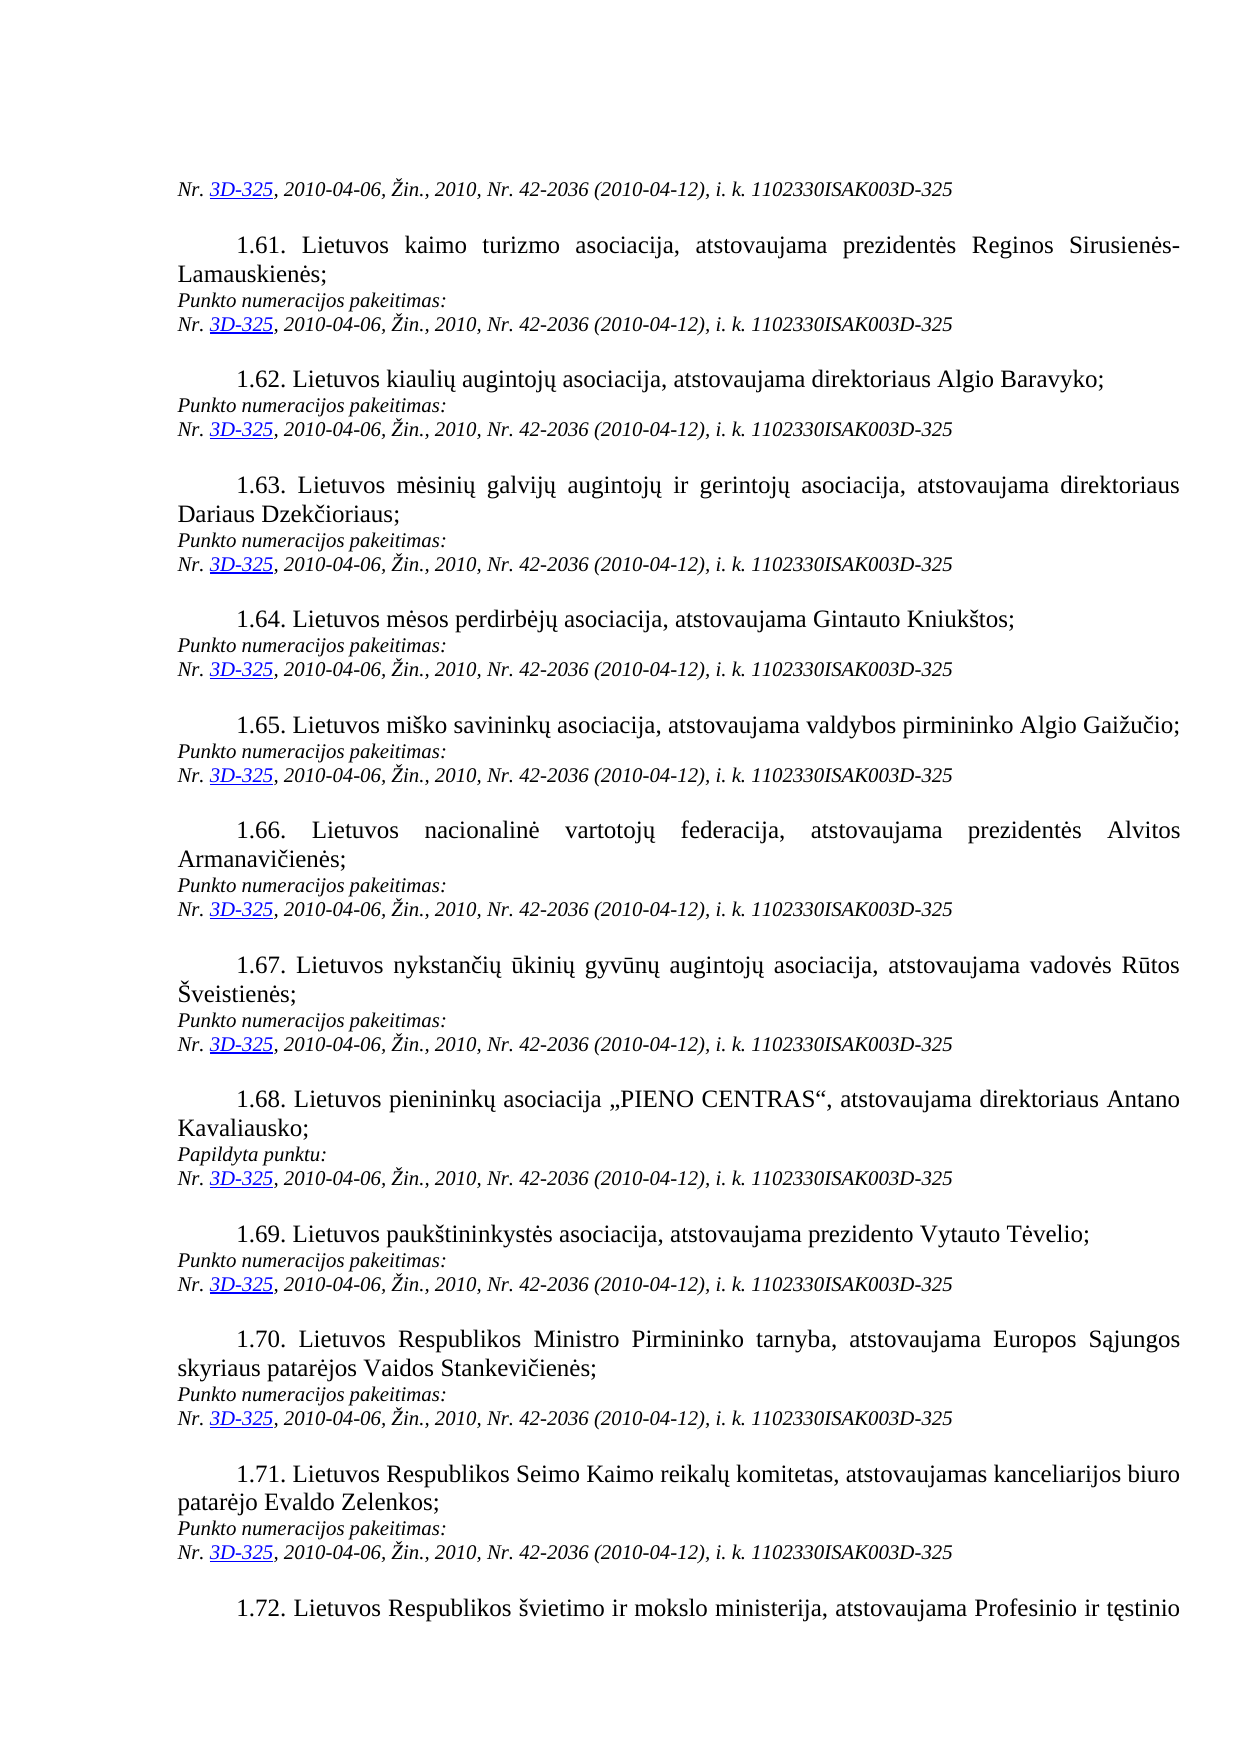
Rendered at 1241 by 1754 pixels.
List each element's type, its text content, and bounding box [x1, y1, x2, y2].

text Nr. 3D-325, 2010-04-06, Žin., 2010, Nr. 42-2036 (2010-04-12), i. k. 1102330ISAK003D-325 [177, 1540, 1181, 1564]
text Nr. 3D-325, 2010-04-06, Žin., 2010, Nr. 42-2036 (2010-04-12), i. k. 1102330ISAK003D-325 [177, 763, 1181, 787]
text 1.71. Lietuvos Respublikos Seimo Kaimo reikalų komitetas, atstovaujamas kanceliarijos biuro patarėjo Evaldo Zelenkos; [177, 1459, 1181, 1516]
text Punkto numeracijos pakeitimas: [177, 393, 1181, 417]
text 1.66. Lietuvos nacionalinė vartotojų federacija, atstovaujama prezidentės Alvitos Armanavičienės; [177, 816, 1181, 873]
text Nr. 3D-325, 2010-04-06, Žin., 2010, Nr. 42-2036 (2010-04-12), i. k. 1102330ISAK003D-325 [177, 657, 1181, 681]
text 1.61. Lietuvos kaimo turizmo asociacija, atstovaujama prezidentės Reginos Sirusienės-Lamauskienės; [177, 230, 1181, 287]
text Punkto numeracijos pakeitimas: [177, 1382, 1181, 1406]
text 1.65. Lietuvos miško savininkų asociacija, atstovaujama valdybos pirmininko Algio Gaižučio; [177, 710, 1181, 739]
text 1.69. Lietuvos paukštininkystės asociacija, atstovaujama prezidento Vytauto Tėvelio; [177, 1219, 1181, 1247]
text Punkto numeracijos pakeitimas: [177, 1247, 1181, 1272]
text Nr. 3D-325, 2010-04-06, Žin., 2010, Nr. 42-2036 (2010-04-12), i. k. 1102330ISAK003D-325 [177, 177, 1181, 201]
text Nr. 3D-325, 2010-04-06, Žin., 2010, Nr. 42-2036 (2010-04-12), i. k. 1102330ISAK003D-325 [177, 1032, 1181, 1056]
text Nr. 3D-325, 2010-04-06, Žin., 2010, Nr. 42-2036 (2010-04-12), i. k. 1102330ISAK003D-325 [177, 552, 1181, 576]
text Nr. 3D-325, 2010-04-06, Žin., 2010, Nr. 42-2036 (2010-04-12), i. k. 1102330ISAK003D-325 [177, 1406, 1181, 1430]
text Punkto numeracijos pakeitimas: [177, 873, 1181, 897]
text 1.64. Lietuvos mėsos perdirbėjų asociacija, atstovaujama Gintauto Kniukštos; [177, 604, 1181, 633]
text 1.72. Lietuvos Respublikos švietimo ir mokslo ministerija, atstovaujama Profesinio ir tęstinio [177, 1593, 1181, 1622]
text Papildyta punktu: [177, 1142, 1181, 1166]
text Nr. 3D-325, 2010-04-06, Žin., 2010, Nr. 42-2036 (2010-04-12), i. k. 1102330ISAK003D-325 [177, 897, 1181, 921]
text Nr. 3D-325, 2010-04-06, Žin., 2010, Nr. 42-2036 (2010-04-12), i. k. 1102330ISAK003D-325 [177, 312, 1181, 336]
text Punkto numeracijos pakeitimas: [177, 739, 1181, 763]
text Punkto numeracijos pakeitimas: [177, 527, 1181, 552]
text Nr. 3D-325, 2010-04-06, Žin., 2010, Nr. 42-2036 (2010-04-12), i. k. 1102330ISAK003D-325 [177, 1166, 1181, 1190]
text 1.68. Lietuvos pienininkų asociacija „PIENO CENTRAS“, atstovaujama direktoriaus Antano Kavaliausko; [177, 1084, 1181, 1142]
text 1.62. Lietuvos kiaulių augintojų asociacija, atstovaujama direktoriaus Algio Baravyko; [177, 364, 1181, 393]
text 1.70. Lietuvos Respublikos Ministro Pirmininko tarnyba, atstovaujama Europos Sąjungos skyriaus patarėjos Vaidos Stankevičienės; [177, 1324, 1181, 1382]
text Punkto numeracijos pakeitimas: [177, 287, 1181, 312]
text Punkto numeracijos pakeitimas: [177, 1516, 1181, 1540]
text Nr. 3D-325, 2010-04-06, Žin., 2010, Nr. 42-2036 (2010-04-12), i. k. 1102330ISAK003D-325 [177, 1272, 1181, 1296]
text Punkto numeracijos pakeitimas: [177, 633, 1181, 657]
text 1.63. Lietuvos mėsinių galvijų augintojų ir gerintojų asociacija, atstovaujama direktoriaus Dariaus Dzekčioriaus; [177, 470, 1181, 527]
text 1.67. Lietuvos nykstančių ūkinių gyvūnų augintojų asociacija, atstovaujama vadovės Rūtos Šveistienės; [177, 950, 1181, 1007]
text Nr. 3D-325, 2010-04-06, Žin., 2010, Nr. 42-2036 (2010-04-12), i. k. 1102330ISAK003D-325 [177, 417, 1181, 441]
text Punkto numeracijos pakeitimas: [177, 1007, 1181, 1032]
